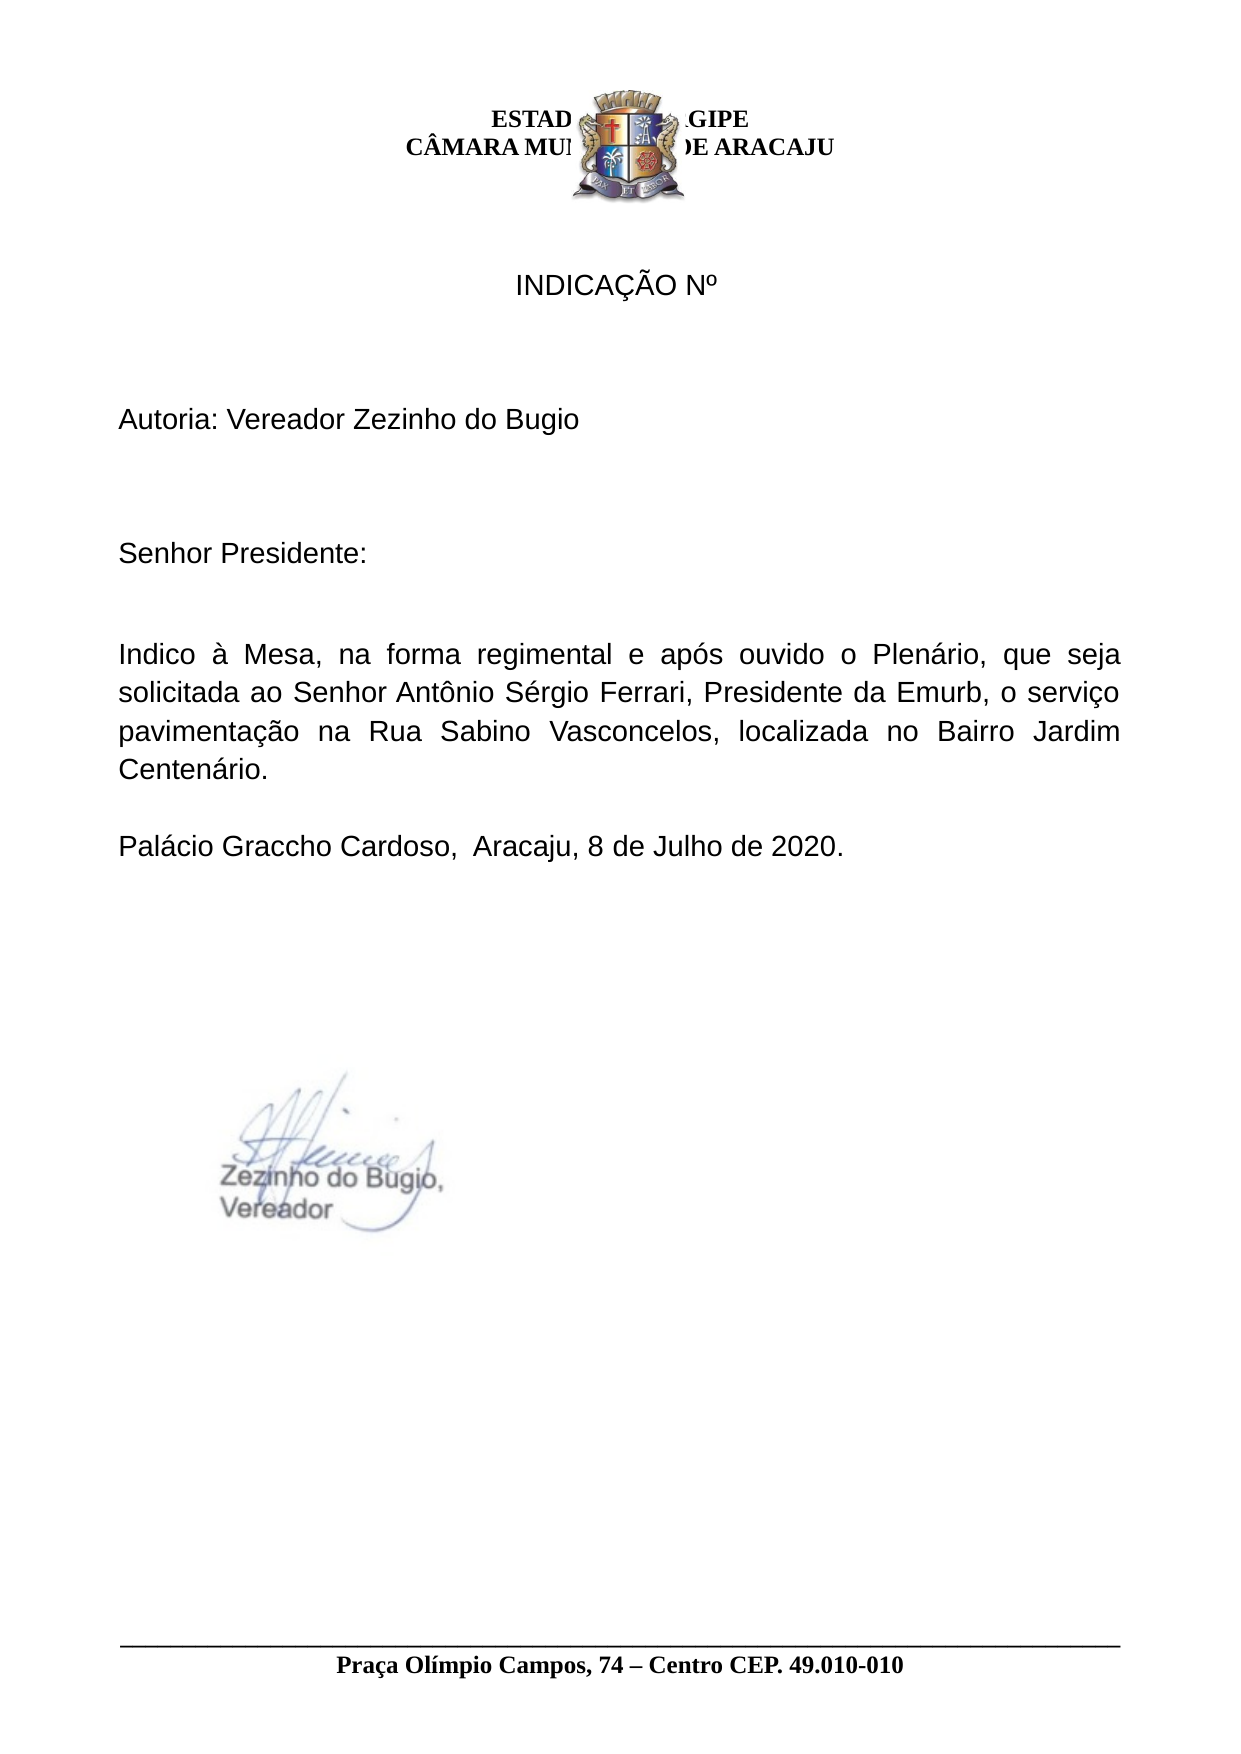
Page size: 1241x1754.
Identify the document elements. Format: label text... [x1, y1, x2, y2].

text Palácio Graccho Cardoso, Aracaju, 8 de Julho de 2020. [118, 829, 1122, 863]
text Indico à Mesa, na forma regimental e após ouvido o Plenário, que seja solicitada ao Senhor Antônio Sérgio Ferrari, Presidente da Emurb, o serviço pavimentação na Rua Sabino Vasconcelos, localizada no Bairro Jardim Centenário. [118, 637, 1122, 786]
text Autoria: Vereador Zezinho do Bugio [118, 402, 1122, 436]
text Senhor Presidente: [118, 536, 1122, 570]
text INDICAÇÃO Nº [118, 268, 1122, 301]
